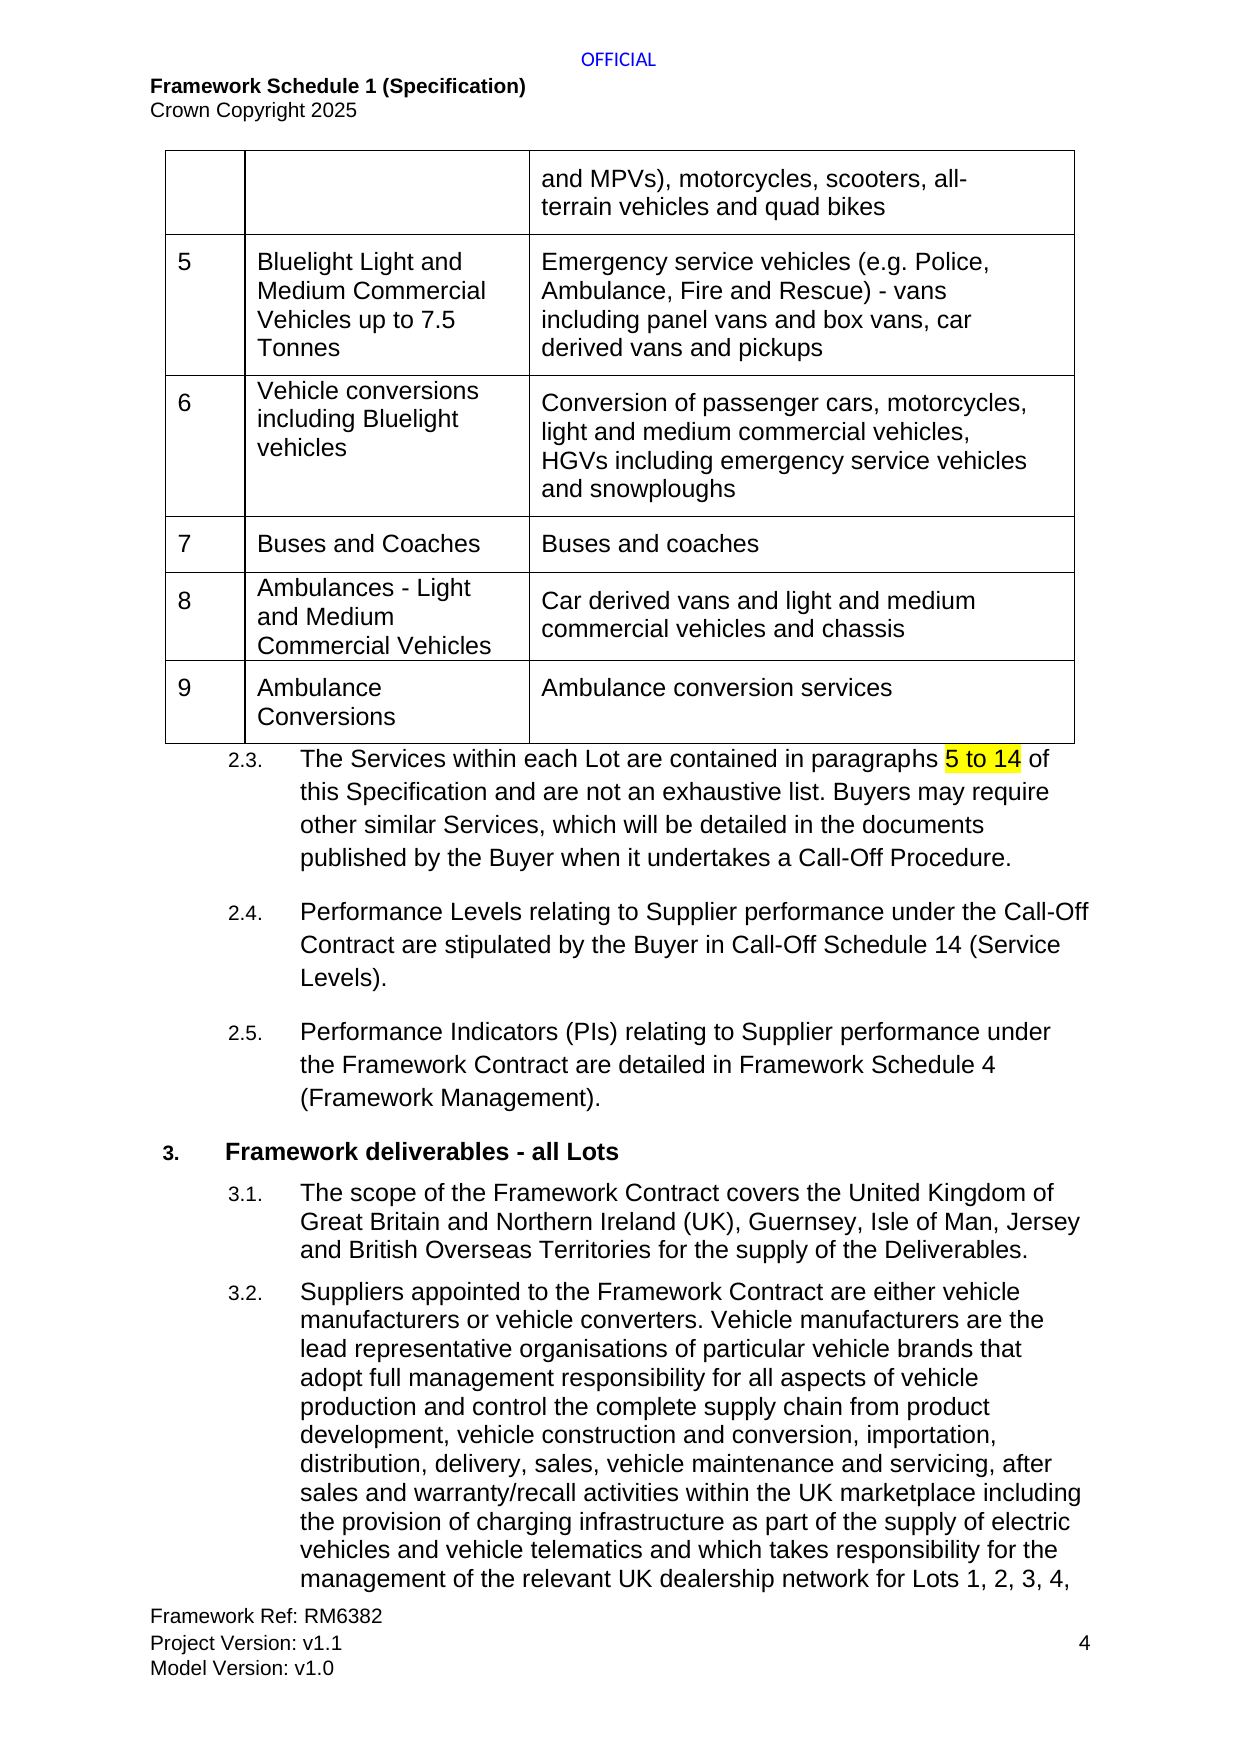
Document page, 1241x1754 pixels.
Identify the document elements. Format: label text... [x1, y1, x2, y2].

table_cell 9 [166, 661, 244, 743]
table_cell Ambulance Conversions [246, 661, 529, 743]
table_cell Buses and Coaches [246, 517, 529, 572]
table_cell Ambulance conversion services [530, 661, 1074, 743]
table_cell and MPVs), motorcycles, scooters, all-terrain vehicles and quad bikes [530, 151, 1074, 233]
table_cell Vehicle conversions including Bluelight vehicles [246, 376, 529, 516]
list The Services within each Lot are contained in paragraphs 5 to 14 of this Specification and are not an exhaustive list. Buyers may require other similar Services, which will be detailed in the documents published by the Buyer when it undertakes a Call-Off Procedure. [262, 744, 1090, 872]
table_cell Buses and coaches [530, 517, 1074, 572]
table_cell Car derived vans and light and medium commercial vehicles and chassis [530, 573, 1074, 659]
table_cell Ambulances - Light and Medium Commercial Vehicles [246, 573, 529, 659]
table_cell Emergency service vehicles (e.g. Police, Ambulance, Fire and Rescue) - vans including panel vans and box vans, car derived vans and pickups [530, 235, 1074, 374]
list The scope of the Framework Contract covers the United Kingdom of Great Britain and Northern Ireland (UK), Guernsey, Isle of Man, Jersey and British Overseas Territories for the supply of the Deliverables. [262, 1178, 1090, 1264]
list Performance Levels relating to Supplier performance under the Call-Off Contract are stipulated by the Buyer in Call-Off Schedule 14 (Service Levels). [262, 897, 1090, 992]
table_cell 7 [166, 517, 244, 572]
table_cell Conversion of passenger cars, motorcycles, light and medium commercial vehicles, HGVs including emergency service vehicles and snowploughs [530, 376, 1074, 516]
list Suppliers appointed to the Framework Contract are either vehicle manufacturers or vehicle converters. Vehicle manufacturers are the lead representative organisations of particular vehicle brands that adopt full management responsibility for all aspects of vehicle production and control the complete supply chain from product development, vehicle construction and conversion, importation, distribution, delivery, sales, vehicle maintenance and servicing, after sales and warranty/recall activities within the UK marketplace including the provision of charging infrastructure as part of the supply of electric vehicles and vehicle telematics and which takes responsibility for the management of the relevant UK dealership network for Lots 1, 2, 3, 4, [262, 1277, 1090, 1593]
table_cell 5 [166, 235, 244, 374]
table_cell Bluelight Light and Medium Commercial Vehicles up to 7.5 Tonnes [246, 235, 529, 374]
subtitle Framework deliverables - all Lots [179, 1137, 1090, 1166]
table_cell [246, 151, 529, 233]
table_cell [166, 151, 244, 233]
table_cell 6 [166, 376, 244, 516]
list Performance Indicators (PIs) relating to Supplier performance under the Framework Contract are detailed in Framework Schedule 4 (Framework Management). [262, 1017, 1090, 1112]
table_cell 8 [166, 573, 244, 659]
